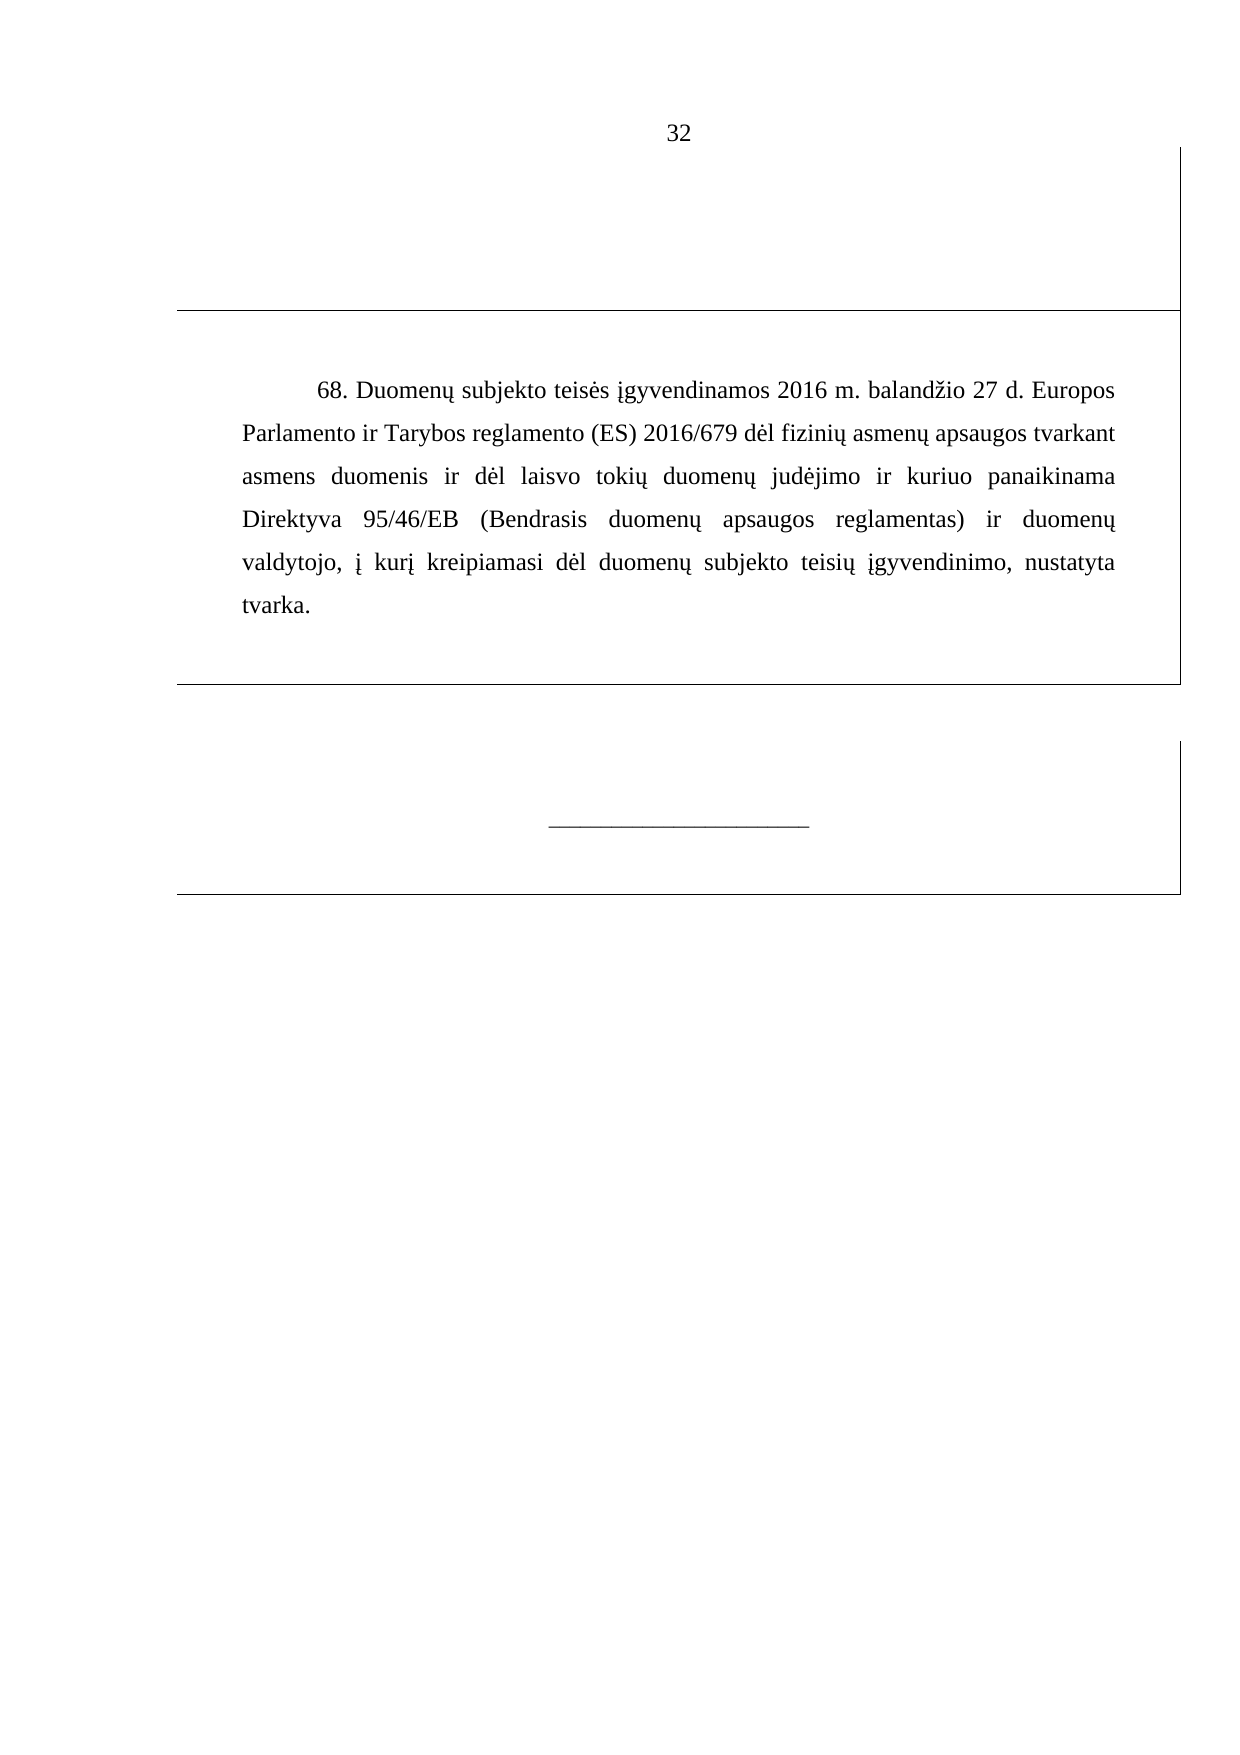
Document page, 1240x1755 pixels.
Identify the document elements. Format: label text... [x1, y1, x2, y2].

text _________________________ [177, 741, 1180, 894]
text 68. Duomenų subjekto teisės įgyvendinamos 2016 m. balandžio 27 d. Europos Parlamento ir Tarybos reglamento (ES) 2016/679 dėl fizinių asmenų apsaugos tvarkant asmens duomenis ir dėl laisvo tokių duomenų judėjimo ir kuriuo panaikinama Direktyva 95/46/EB (Bendrasis duomenų apsaugos reglamentas) ir duomenų valdytojo, į kurį kreipiamasi dėl duomenų subjekto teisių įgyvendinimo, nustatyta tvarka. [177, 310, 1180, 684]
